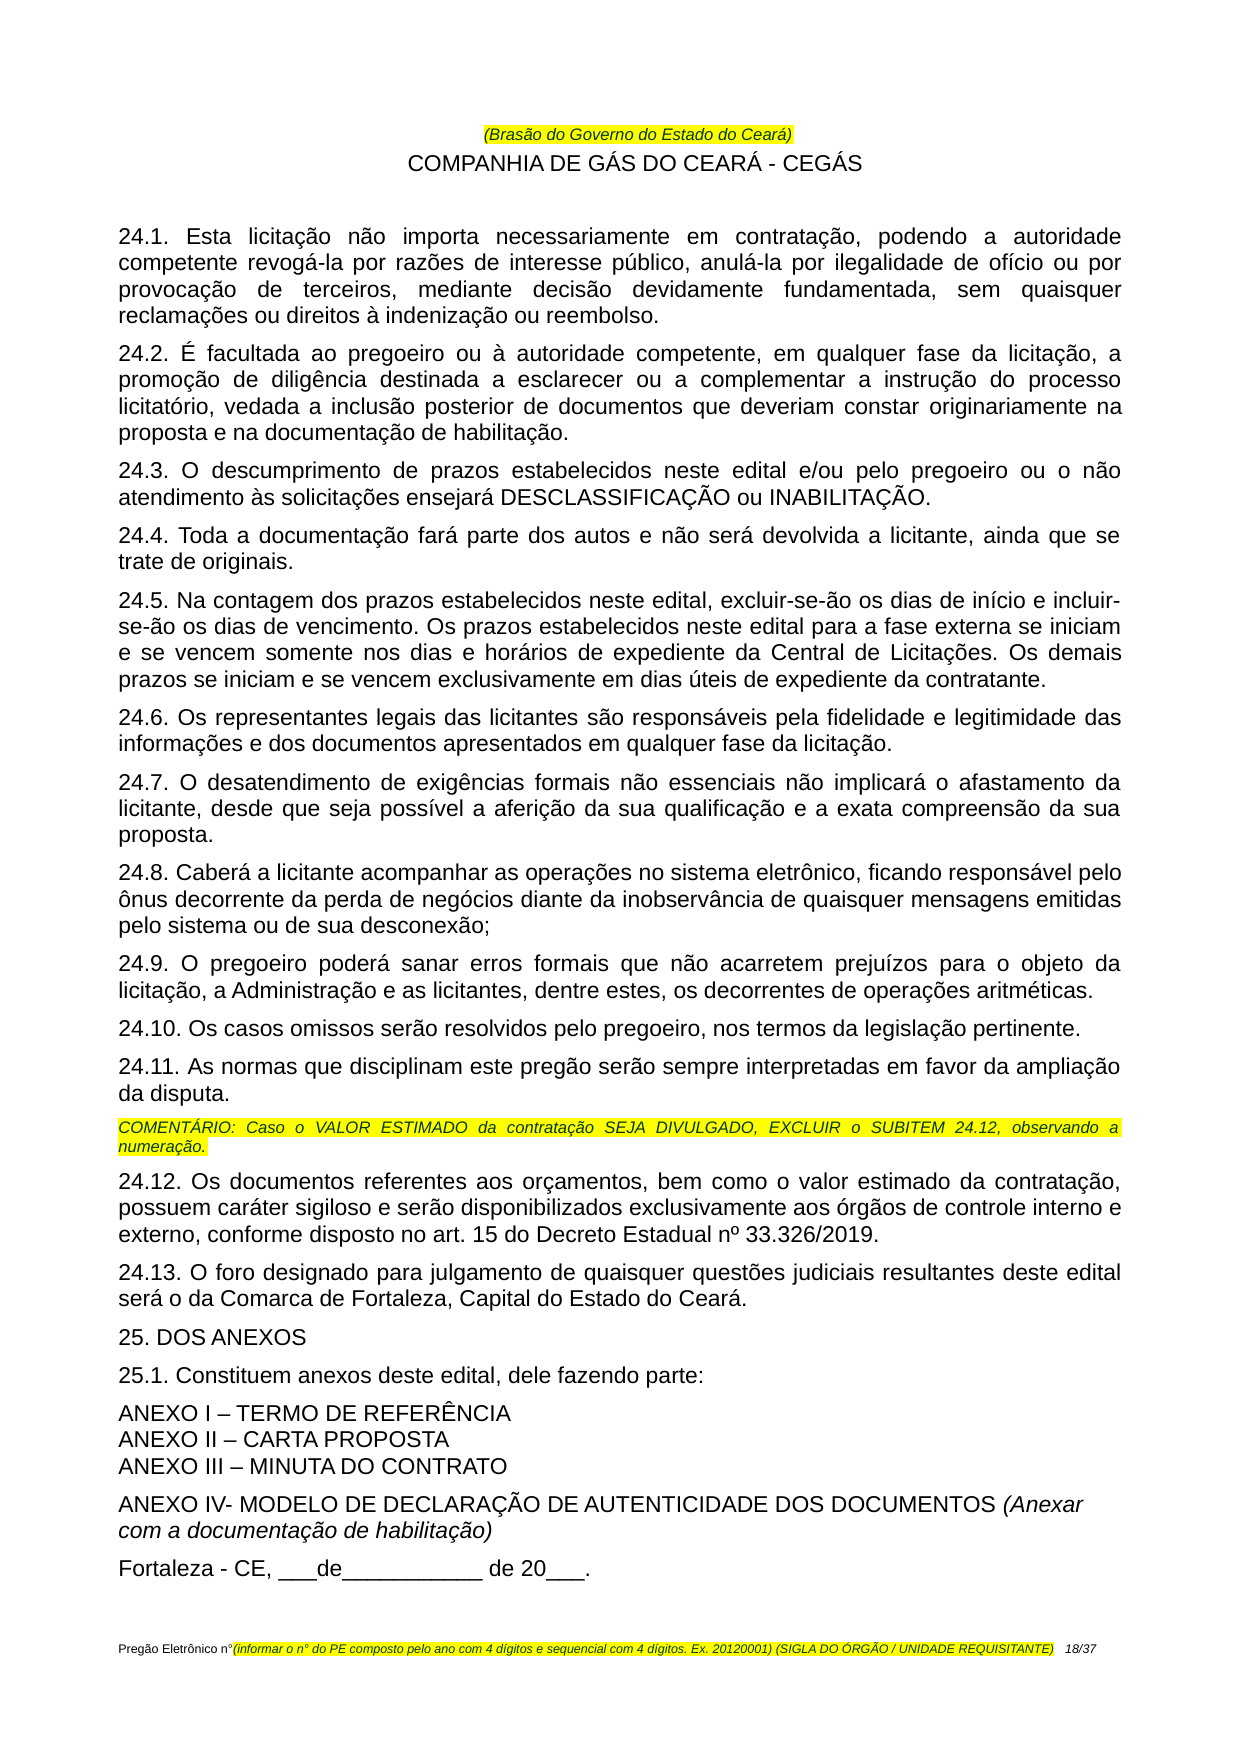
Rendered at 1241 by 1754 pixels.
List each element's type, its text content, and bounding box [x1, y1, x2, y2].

text 25.1. Constituem anexos deste edital, dele fazendo parte: [118, 1362, 1122, 1388]
text 24.9. O pregoeiro poderá sanar erros formais que não acarretem prejuízos para o objeto da licitação, a Administração e as licitantes, dentre estes, os decorrentes de operações aritméticas. [118, 950, 1122, 1003]
text 24.7. O desatendimento de exigências formais não essenciais não implicará o afastamento da licitante, desde que seja possível a aferição da sua qualificação e a exata compreensão da sua proposta. [118, 768, 1122, 847]
text Fortaleza - CE, ___de___________ de 20___. [118, 1555, 1122, 1582]
text 24.6. Os representantes legais das licitantes são responsáveis pela fidelidade e legitimidade das informações e dos documentos apresentados em qualquer fase da licitação. [118, 704, 1122, 757]
text 25. DOS ANEXOS [118, 1323, 1122, 1350]
text COMENTÁRIO: Caso o VALOR ESTIMADO da contratação SEJA DIVULGADO, EXCLUIR o SUBITEM 24.12, observando a numeração. [118, 1118, 1122, 1156]
text 24.12. Os documentos referentes aos orçamentos, bem como o valor estimado da contratação, possuem caráter sigiloso e serão disponibilizados exclusivamente aos órgãos de controle interno e externo, conforme disposto no art. 15 do Decreto Estadual nº 33.326/2019. [118, 1168, 1122, 1247]
text 24.5. Na contagem dos prazos estabelecidos neste edital, excluir-se-ão os dias de início e incluir-se-ão os dias de vencimento. Os prazos estabelecidos neste edital para a fase externa se iniciam e se vencem somente nos dias e horários de expediente da Central de Licitações. Os demais prazos se iniciam e se vencem exclusivamente em dias úteis de expediente da contratante. [118, 587, 1122, 692]
text 24.8. Caberá a licitante acompanhar as operações no sistema eletrônico, ficando responsável pelo ônus decorrente da perda de negócios diante da inobservância de quaisquer mensagens emitidas pelo sistema ou de sua desconexão; [118, 859, 1122, 938]
text 24.2. É facultada ao pregoeiro ou à autoridade competente, em qualquer fase da licitação, a promoção de diligência destinada a esclarecer ou a complementar a instrução do processo licitatório, vedada a inclusão posterior de documentos que deveriam constar originariamente na proposta e na documentação de habilitação. [118, 340, 1122, 446]
text 24.13. O foro designado para julgamento de quaisquer questões judiciais resultantes deste edital será o da Comarca de Fortaleza, Capital do Estado do Ceará. [118, 1259, 1122, 1312]
text 24.1. Esta licitação não importa necessariamente em contratação, podendo a autoridade competente revogá-la por razões de interesse público, anulá-la por ilegalidade de ofício ou por provocação de terceiros, mediante decisão devidamente fundamentada, sem quaisquer reclamações ou direitos à indenização ou reembolso. [118, 223, 1122, 328]
text ANEXO I – TERMO DE REFERÊNCIA ANEXO II – CARTA PROPOSTA ANEXO III – MINUTA DO CONTRATO [118, 1400, 1122, 1479]
text 24.11. As normas que disciplinam este pregão serão sempre interpretadas em favor da ampliação da disputa. [118, 1053, 1122, 1106]
text ANEXO IV- MODELO DE DECLARAÇÃO DE AUTENTICIDADE DOS DOCUMENTOS (Anexar com a documentação de habilitação) [118, 1491, 1122, 1543]
text 24.4. Toda a documentação fará parte dos autos e não será devolvida a licitante, ainda que se trate de originais. [118, 522, 1122, 575]
text 24.3. O descumprimento de prazos estabelecidos neste edital e/ou pelo pregoeiro ou o não atendimento às solicitações ensejará DESCLASSIFICAÇÃO ou INABILITAÇÃO. [118, 457, 1122, 510]
text 24.10. Os casos omissos serão resolvidos pelo pregoeiro, nos termos da legislação pertinente. [118, 1015, 1122, 1041]
